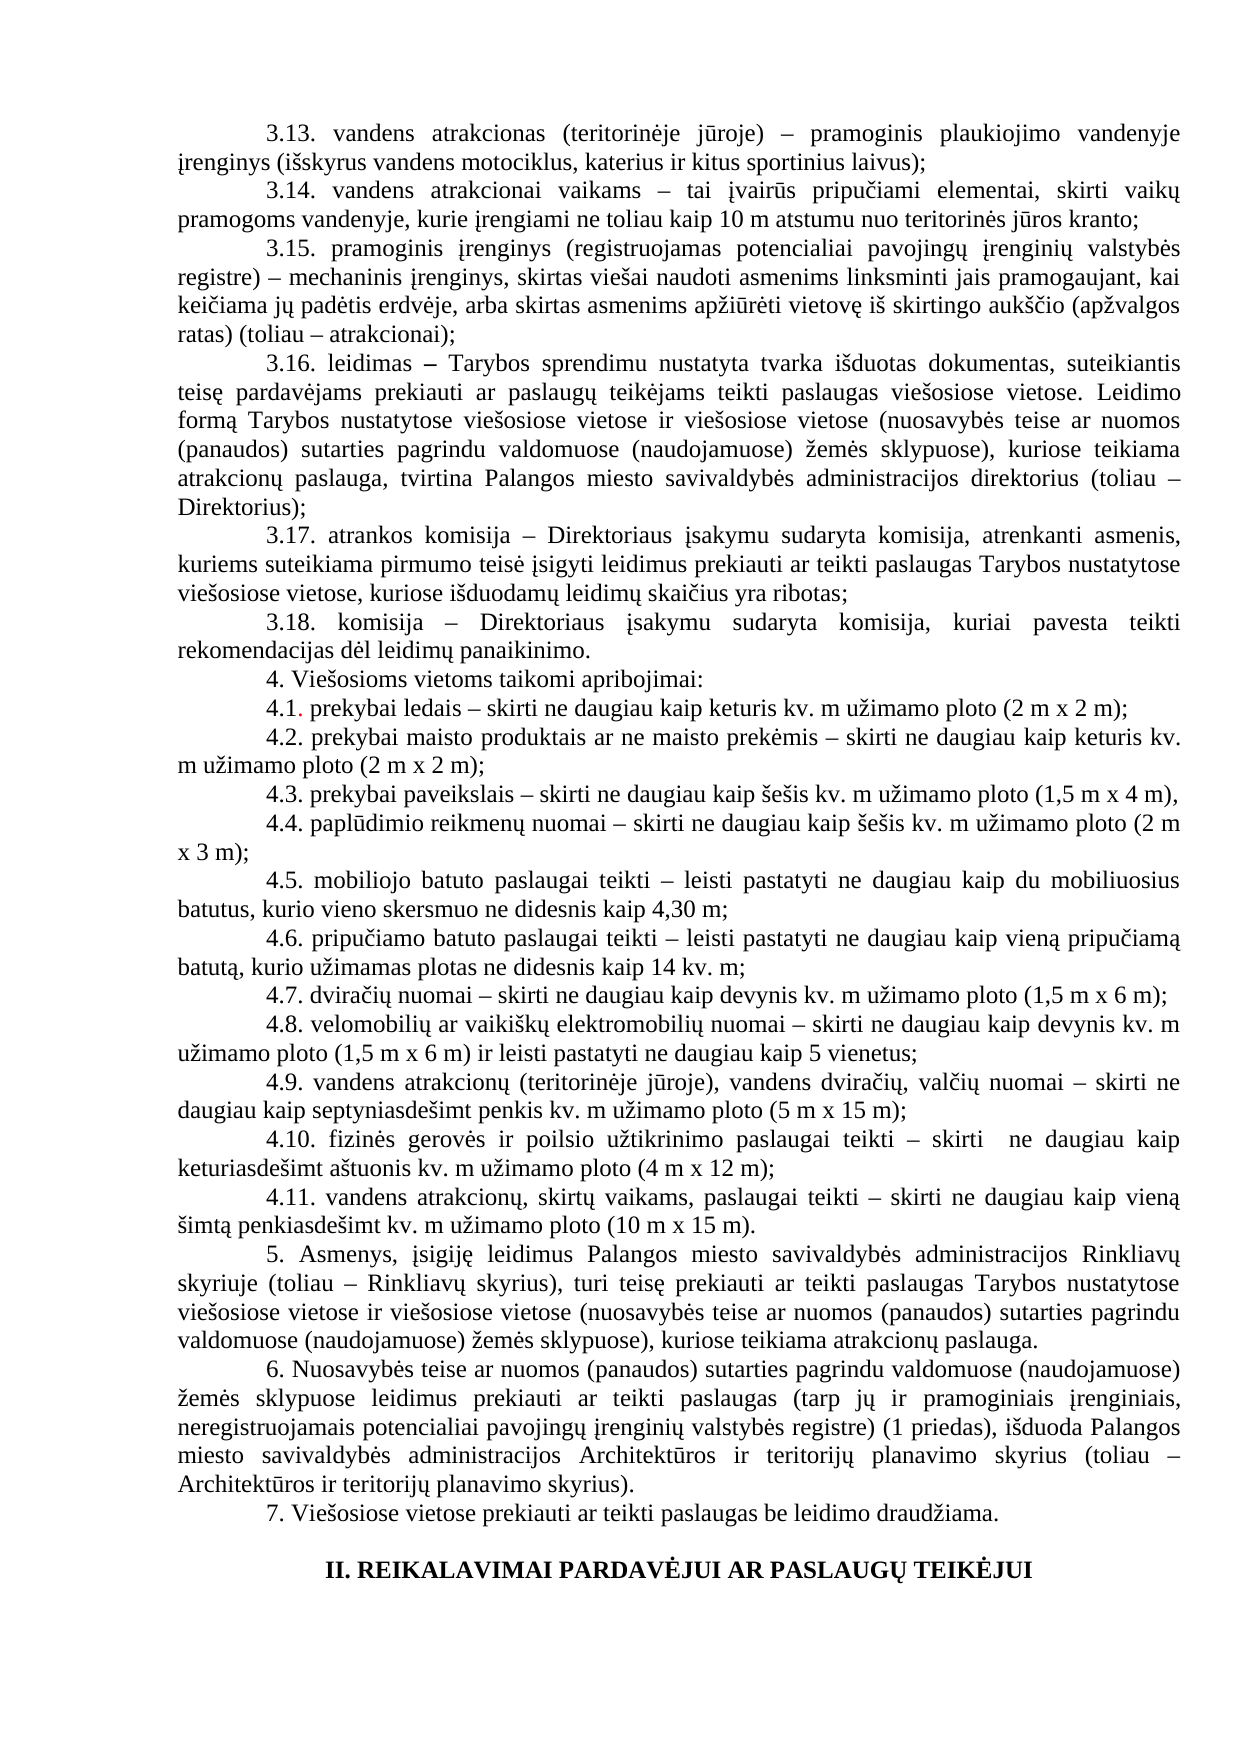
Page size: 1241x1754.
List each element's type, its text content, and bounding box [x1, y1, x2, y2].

text 4.3. prekybai paveikslais – skirti ne daugiau kaip šešis kv. m užimamo ploto (1,5 m x 4 m), [177, 779, 1181, 808]
text 4.2. prekybai maisto produktais ar ne maisto prekėmis – skirti ne daugiau kaip keturis kv. m užimamo ploto (2 m x 2 m); [177, 722, 1181, 779]
text 4.4. paplūdimio reikmenų nuomai – skirti ne daugiau kaip šešis kv. m užimamo ploto (2 m x 3 m); [177, 808, 1181, 866]
text 4.5. mobiliojo batuto paslaugai teikti – leisti pastatyti ne daugiau kaip du mobiliuosius batutus, kurio vieno skersmuo ne didesnis kaip 4,30 m; [177, 866, 1181, 923]
text 4.1. prekybai ledais – skirti ne daugiau kaip keturis kv. m užimamo ploto (2 m x 2 m); [177, 693, 1181, 722]
text 4.10. fizinės gerovės ir poilsio užtikrinimo paslaugai teikti – skirti ne daugiau kaip keturiasdešimt aštuonis kv. m užimamo ploto (4 m x 12 m); [177, 1124, 1181, 1182]
text 3.17. atrankos komisija – Direktoriaus įsakymu sudaryta komisija, atrenkanti asmenis, kuriems suteikiama pirmumo teisė įsigyti leidimus prekiauti ar teikti paslaugas Tarybos nustatytose viešosiose vietose, kuriose išduodamų leidimų skaičius yra ribotas; [177, 521, 1181, 607]
text 4.9. vandens atrakcionų (teritorinėje jūroje), vandens dviračių, valčių nuomai – skirti ne daugiau kaip septyniasdešimt penkis kv. m užimamo ploto (5 m x 15 m); [177, 1067, 1181, 1124]
text 4.8. velomobilių ar vaikiškų elektromobilių nuomai – skirti ne daugiau kaip devynis kv. m užimamo ploto (1,5 m x 6 m) ir leisti pastatyti ne daugiau kaip 5 vienetus; [177, 1009, 1181, 1067]
text 6. Nuosavybės teise ar nuomos (panaudos) sutarties pagrindu valdomuose (naudojamuose) žemės sklypuose leidimus prekiauti ar teikti paslaugas (tarp jų ir pramoginiais įrenginiais, neregistruojamais potencialiai pavojingų įrenginių valstybės registre) (1 priedas), išduoda Palangos miesto savivaldybės administracijos Architektūros ir teritorijų planavimo skyrius (toliau – Architektūros ir teritorijų planavimo skyrius). [177, 1354, 1181, 1498]
text II. REIKALAVIMAI PARDAVĖJUI AR PASLAUGŲ TEIKĖJUI [177, 1556, 1181, 1584]
text 3.16. leidimas – Tarybos sprendimu nustatyta tvarka išduotas dokumentas, suteikiantis teisę pardavėjams prekiauti ar paslaugų teikėjams teikti paslaugas viešosiose vietose. Leidimo formą Tarybos nustatytose viešosiose vietose ir viešosiose vietose (nuosavybės teise ar nuomos (panaudos) sutarties pagrindu valdomuose (naudojamuose) žemės sklypuose), kuriose teikiama atrakcionų paslauga, tvirtina Palangos miesto savivaldybės administracijos direktorius (toliau – Direktorius); [177, 348, 1181, 521]
text 3.18. komisija – Direktoriaus įsakymu sudaryta komisija, kuriai pavesta teikti rekomendacijas dėl leidimų panaikinimo. [177, 607, 1181, 664]
text 4.7. dviračių nuomai – skirti ne daugiau kaip devynis kv. m užimamo ploto (1,5 m x 6 m); [177, 981, 1181, 1009]
text 4.11. vandens atrakcionų, skirtų vaikams, paslaugai teikti – skirti ne daugiau kaip vieną šimtą penkiasdešimt kv. m užimamo ploto (10 m x 15 m). [177, 1182, 1181, 1239]
text 3.13. vandens atrakcionas (teritorinėje jūroje) – pramoginis plaukiojimo vandenyje įrenginys (išskyrus vandens motociklus, katerius ir kitus sportinius laivus); [177, 118, 1181, 176]
text 3.14. vandens atrakcionai vaikams – tai įvairūs pripučiami elementai, skirti vaikų pramogoms vandenyje, kurie įrengiami ne toliau kaip 10 m atstumu nuo teritorinės jūros kranto; [177, 176, 1181, 233]
text 7. Viešosiose vietose prekiauti ar teikti paslaugas be leidimo draudžiama. [177, 1498, 1181, 1527]
text 3.15. pramoginis įrenginys (registruojamas potencialiai pavojingų įrenginių valstybės registre) – mechaninis įrenginys, skirtas viešai naudoti asmenims linksminti jais pramogaujant, kai keičiama jų padėtis erdvėje, arba skirtas asmenims apžiūrėti vietovę iš skirtingo aukščio (apžvalgos ratas) (toliau – atrakcionai); [177, 233, 1181, 348]
text 4. Viešosioms vietoms taikomi apribojimai: [177, 664, 1181, 693]
text 5. Asmenys, įsigiję leidimus Palangos miesto savivaldybės administracijos Rinkliavų skyriuje (toliau – Rinkliavų skyrius), turi teisę prekiauti ar teikti paslaugas Tarybos nustatytose viešosiose vietose ir viešosiose vietose (nuosavybės teise ar nuomos (panaudos) sutarties pagrindu valdomuose (naudojamuose) žemės sklypuose), kuriose teikiama atrakcionų paslauga. [177, 1239, 1181, 1354]
text 4.6. pripučiamo batuto paslaugai teikti – leisti pastatyti ne daugiau kaip vieną pripučiamą batutą, kurio užimamas plotas ne didesnis kaip 14 kv. m; [177, 923, 1181, 981]
